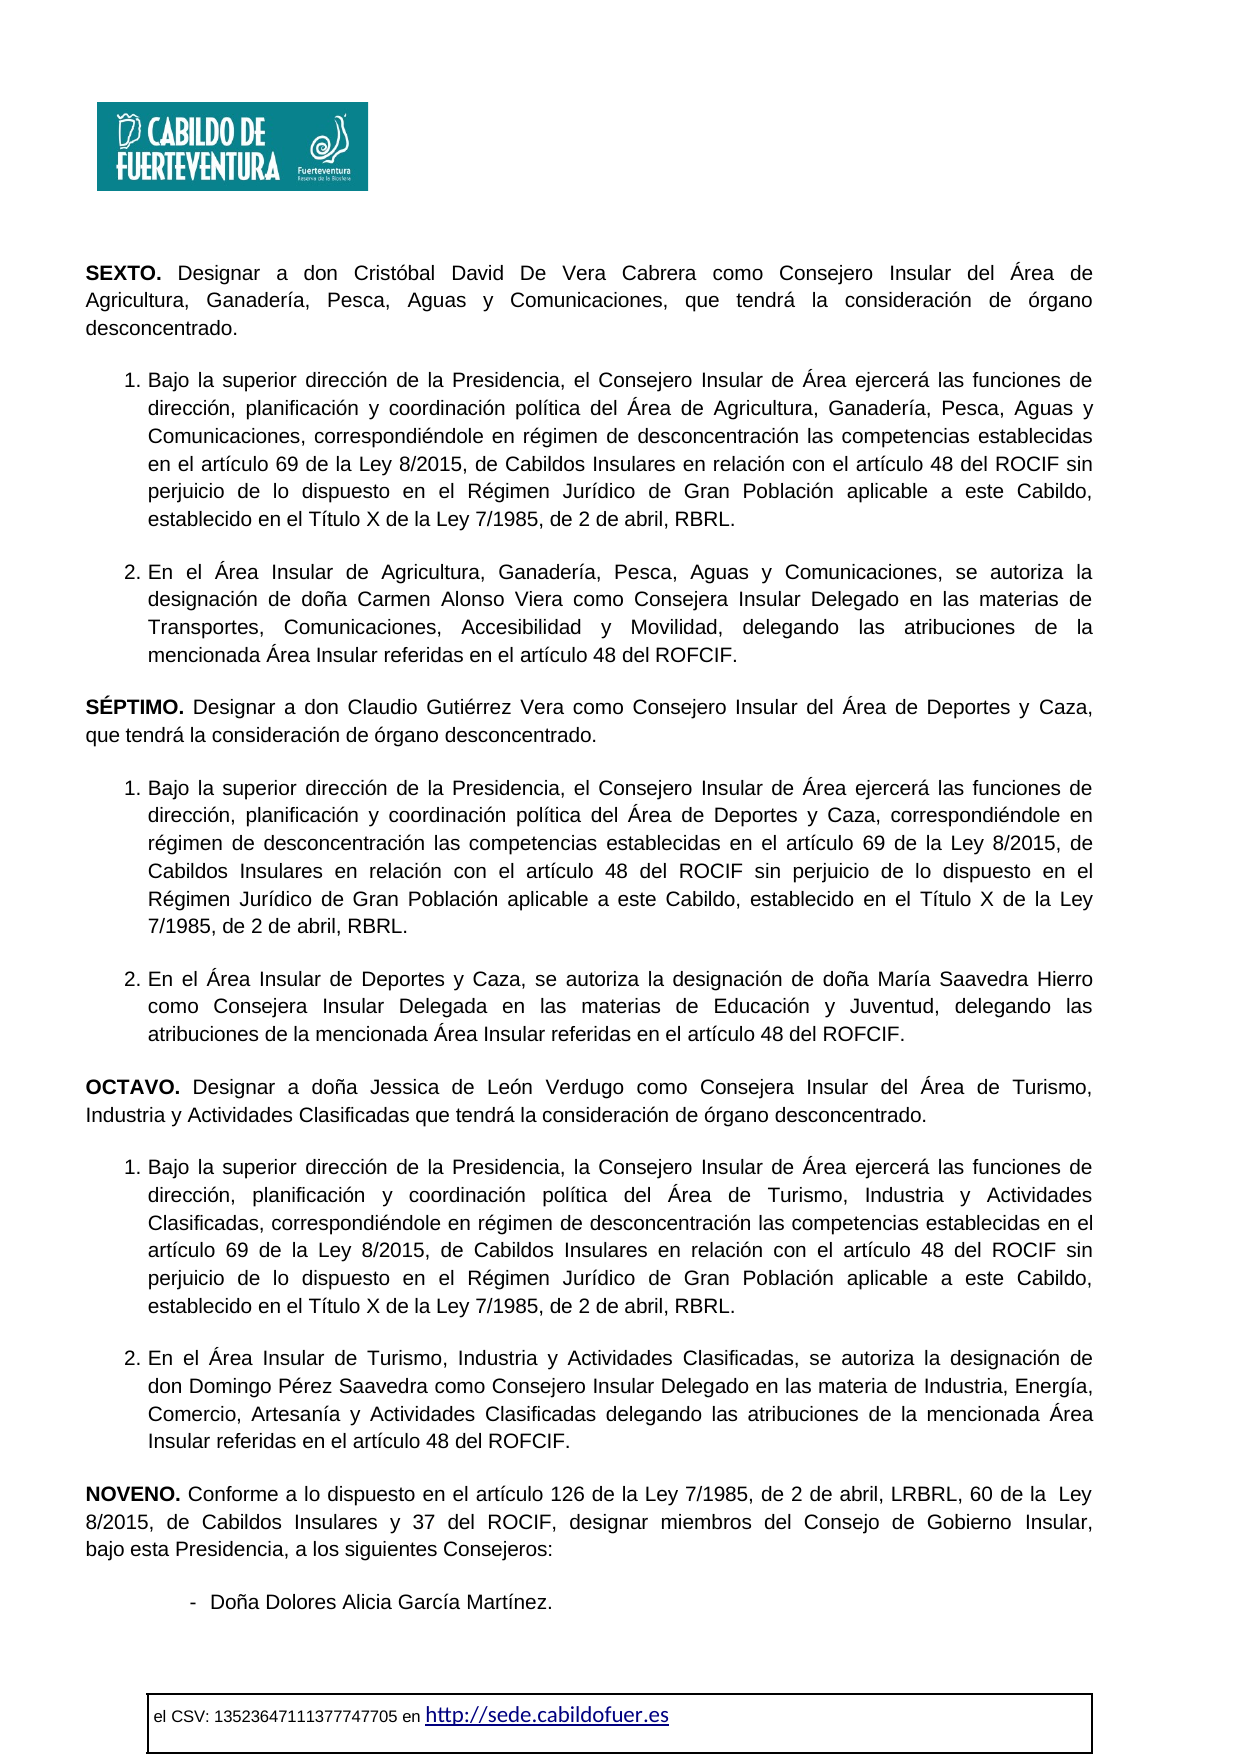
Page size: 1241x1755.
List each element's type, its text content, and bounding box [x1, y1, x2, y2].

text OCTAVO. Designar a doña Jessica de León Verdugo como Consejera Insular del Área de Turismo, Industria y Actividades Clasificadas que tendrá la consideración de órgano desconcentrado. [85, 1075, 1093, 1126]
list En el Área Insular de Agricultura, Ganadería, Pesca, Aguas y Comunicaciones, se autoriza la designación de doña Carmen Alonso Viera como Consejera Insular Delegado en las materias de Transportes, Comunicaciones, Accesibilidad y Movilidad, delegando las atribuciones de la mencionada Área Insular referidas en el artículo 48 del ROFCIF. [124, 559, 1093, 667]
text SÉPTIMO. Designar a don Claudio Gutiérrez Vera como Consejero Insular del Área de Deportes y Caza, que tendrá la consideración de órgano desconcentrado. [85, 695, 1093, 747]
list Doña Dolores Alicia García Martínez. [189, 1590, 1107, 1614]
list En el Área Insular de Deportes y Caza, se autoriza la designación de doña María Saavedra Hierro como Consejera Insular Delegada en las materias de Educación y Juventud, delegando las atribuciones de la mencionada Área Insular referidas en el artículo 48 del ROFCIF. [124, 967, 1093, 1046]
list Bajo la superior dirección de la Presidencia, el Consejero Insular de Área ejercerá las funciones de dirección, planificación y coordinación política del Área de Deportes y Caza, correspondiéndole en régimen de desconcentración las competencias establecidas en el artículo 69 de la Ley 8/2015, de Cabildos Insulares en relación con el artículo 48 del ROCIF sin perjuicio de lo dispuesto en el Régimen Jurídico de Gran Población aplicable a este Cabildo, establecido en el Título X de la Ley 7/1985, de 2 de abril, RBRL. [124, 776, 1093, 938]
text NOVENO. Conforme a lo dispuesto en el artículo 126 de la Ley 7/1985, de 2 de abril, LRBRL, 60 de la Ley 8/2015, de Cabildos Insulares y 37 del ROCIF, designar miembros del Consejo de Gobierno Insular, bajo esta Presidencia, a los siguientes Consejeros: [85, 1482, 1093, 1561]
text SEXTO. Designar a don Cristóbal David De Vera Cabrera como Consejero Insular del Área de Agricultura, Ganadería, Pesca, Aguas y Comunicaciones, que tendrá la consideración de órgano desconcentrado. [85, 260, 1093, 340]
list En el Área Insular de Turismo, Industria y Actividades Clasificadas, se autoriza la designación de don Domingo Pérez Saavedra como Consejero Insular Delegado en las materia de Industria, Energía, Comercio, Artesanía y Actividades Clasificadas delegando las atribuciones de la mencionada Área Insular referidas en el artículo 48 del ROFCIF. [124, 1346, 1093, 1453]
list Bajo la superior dirección de la Presidencia, el Consejero Insular de Área ejercerá las funciones de dirección, planificación y coordinación política del Área de Agricultura, Ganadería, Pesca, Aguas y Comunicaciones, correspondiéndole en régimen de desconcentración las competencias establecidas en el artículo 69 de la Ley 8/2015, de Cabildos Insulares en relación con el artículo 48 del ROCIF sin perjuicio de lo dispuesto en el Régimen Jurídico de Gran Población aplicable a este Cabildo, establecido en el Título X de la Ley 7/1985, de 2 de abril, RBRL. [124, 368, 1093, 531]
list Bajo la superior dirección de la Presidencia, la Consejero Insular de Área ejercerá las funciones de dirección, planificación y coordinación política del Área de Turismo, Industria y Actividades Clasificadas, correspondiéndole en régimen de desconcentración las competencias establecidas en el artículo 69 de la Ley 8/2015, de Cabildos Insulares en relación con el artículo 48 del ROCIF sin perjuicio de lo dispuesto en el Régimen Jurídico de Gran Población aplicable a este Cabildo, establecido en el Título X de la Ley 7/1985, de 2 de abril, RBRL. [124, 1155, 1093, 1317]
